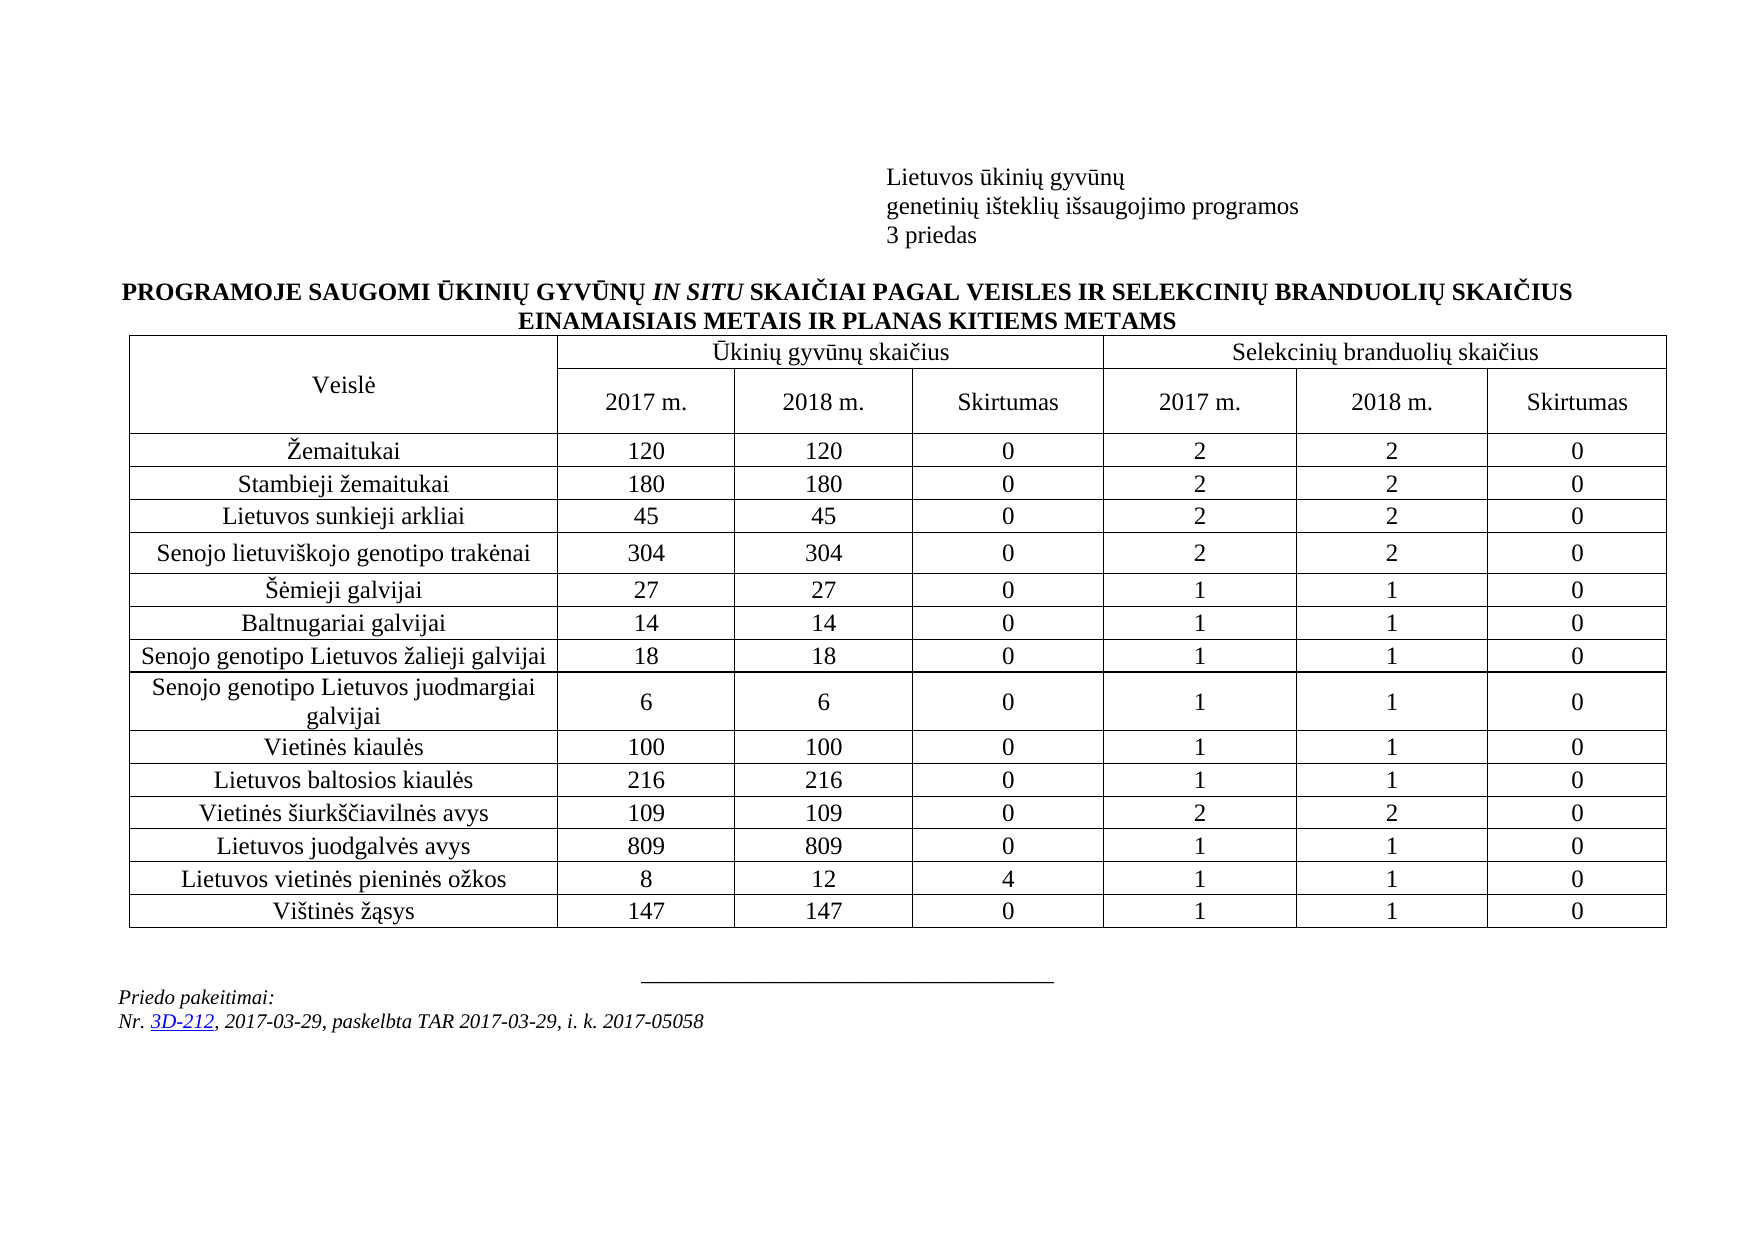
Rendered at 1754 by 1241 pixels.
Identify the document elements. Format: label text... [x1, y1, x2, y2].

table_cell 0 [1488, 500, 1666, 532]
table_cell 2 [1297, 797, 1487, 828]
table_cell Skirtumas [1488, 369, 1666, 433]
table_cell 2 [1297, 500, 1487, 532]
table_cell Vietinės kiaulės [130, 731, 557, 763]
table_cell 1 [1297, 731, 1487, 763]
table_cell 304 [558, 533, 734, 573]
table_cell 0 [1488, 862, 1666, 894]
table_cell 147 [558, 895, 734, 927]
table_cell Senojo lietuviškojo genotipo trakėnai [130, 533, 557, 573]
table_cell 0 [1488, 797, 1666, 828]
table_cell Vištinės žąsys [130, 895, 557, 927]
table_cell 0 [1488, 829, 1666, 861]
table_cell 6 [558, 673, 734, 730]
table_cell 0 [913, 467, 1103, 499]
table_cell 6 [735, 673, 912, 730]
table_cell 1 [1297, 862, 1487, 894]
table_cell 12 [735, 862, 912, 894]
table_cell 27 [735, 574, 912, 606]
table_cell 1 [1104, 574, 1296, 606]
table_cell 100 [558, 731, 734, 763]
table_cell 2 [1297, 467, 1487, 499]
table_cell Senojo genotipo Lietuvos juodmargiai galvijai [130, 673, 557, 730]
table_cell 0 [913, 797, 1103, 828]
table_cell 2018 m. [735, 369, 912, 433]
table_cell 0 [1488, 533, 1666, 573]
table_cell 2 [1104, 467, 1296, 499]
table_cell 0 [913, 640, 1103, 671]
table_cell 100 [735, 731, 912, 763]
table_cell 120 [735, 434, 912, 466]
table_cell 1 [1104, 673, 1296, 730]
table_cell 180 [558, 467, 734, 499]
table_cell 216 [558, 764, 734, 796]
table_cell 2 [1297, 434, 1487, 466]
table_cell 2 [1104, 533, 1296, 573]
table_cell 0 [1488, 673, 1666, 730]
table_cell 1 [1297, 764, 1487, 796]
table_cell 0 [913, 574, 1103, 606]
table_cell 18 [735, 640, 912, 671]
text Lietuvos ūkinių gyvūnų [118, 162, 1577, 191]
table_cell 109 [558, 797, 734, 828]
table_cell 0 [1488, 574, 1666, 606]
table_cell 1 [1297, 574, 1487, 606]
table_cell 18 [558, 640, 734, 671]
table_header Selekcinių branduolių skaičius [1104, 336, 1666, 368]
table_cell 1 [1104, 895, 1296, 927]
table_cell Skirtumas [913, 369, 1103, 433]
table_cell 1 [1297, 895, 1487, 927]
table_cell 1 [1104, 862, 1296, 894]
table_cell Baltnugariai galvijai [130, 607, 557, 638]
table_cell 0 [1488, 467, 1666, 499]
table_cell 0 [1488, 607, 1666, 638]
table_cell 120 [558, 434, 734, 466]
text Nr. 3D-212, 2017-03-29, paskelbta TAR 2017-03-29, i. k. 2017-05058 [118, 1009, 1577, 1033]
table_cell 2 [1104, 500, 1296, 532]
table_cell Senojo genotipo Lietuvos žalieji galvijai [130, 640, 557, 671]
table_cell 0 [913, 829, 1103, 861]
table_cell Šėmieji galvijai [130, 574, 557, 606]
table_cell 809 [558, 829, 734, 861]
table_cell 2 [1104, 434, 1296, 466]
table_cell 2 [1104, 797, 1296, 828]
table_cell 1 [1104, 640, 1296, 671]
table_cell Žemaitukai [130, 434, 557, 466]
table_cell 809 [735, 829, 912, 861]
table_cell 147 [735, 895, 912, 927]
table_cell 45 [735, 500, 912, 532]
text programoje saugomi ūkinių gyvūnų In situ skaičiai pagal veisles ir Selekcinių branduolių skaičius Einamaisiais metais ir planas kitiems metams [118, 277, 1577, 335]
table_cell 0 [913, 533, 1103, 573]
table_cell 14 [735, 607, 912, 638]
table_cell 0 [913, 434, 1103, 466]
table_cell 45 [558, 500, 734, 532]
table_cell 2017 m. [558, 369, 734, 433]
table_cell 1 [1297, 640, 1487, 671]
table_cell 0 [913, 500, 1103, 532]
table_cell 4 [913, 862, 1103, 894]
table_cell 8 [558, 862, 734, 894]
table_cell Lietuvos baltosios kiaulės [130, 764, 557, 796]
table_cell Lietuvos sunkieji arkliai [130, 500, 557, 532]
table_cell 0 [1488, 434, 1666, 466]
table_cell 27 [558, 574, 734, 606]
table_cell 2018 m. [1297, 369, 1487, 433]
table_cell 1 [1104, 607, 1296, 638]
table_cell 109 [735, 797, 912, 828]
table_cell 1 [1104, 829, 1296, 861]
table_cell 1 [1297, 829, 1487, 861]
text _________________________________ [118, 957, 1577, 985]
text Priedo pakeitimai: [118, 985, 1577, 1009]
table_cell 14 [558, 607, 734, 638]
table_cell 0 [913, 764, 1103, 796]
table_cell 1 [1104, 764, 1296, 796]
table_cell 1 [1104, 731, 1296, 763]
table_cell 2017 m. [1104, 369, 1296, 433]
table_cell 0 [913, 673, 1103, 730]
table_cell 304 [735, 533, 912, 573]
table_cell Stambieji žemaitukai [130, 467, 557, 499]
table_cell Lietuvos juodgalvės avys [130, 829, 557, 861]
table_cell 0 [1488, 731, 1666, 763]
table_cell Lietuvos vietinės pieninės ožkos [130, 862, 557, 894]
table_cell 180 [735, 467, 912, 499]
table_cell 1 [1297, 607, 1487, 638]
table_header Ūkinių gyvūnų skaičius [558, 336, 1103, 368]
table_cell 0 [913, 731, 1103, 763]
text genetinių išteklių išsaugojimo programos [118, 191, 1577, 220]
table_cell 216 [735, 764, 912, 796]
table_cell 0 [913, 895, 1103, 927]
table_cell 0 [1488, 764, 1666, 796]
table_cell 0 [1488, 640, 1666, 671]
table_cell 1 [1297, 673, 1487, 730]
table_header Veislė [130, 336, 557, 433]
table_cell 0 [913, 607, 1103, 638]
table_cell 0 [1488, 895, 1666, 927]
text 3 priedas [118, 220, 1577, 249]
table_cell 2 [1297, 533, 1487, 573]
table_cell Vietinės šiurkščiavilnės avys [130, 797, 557, 828]
